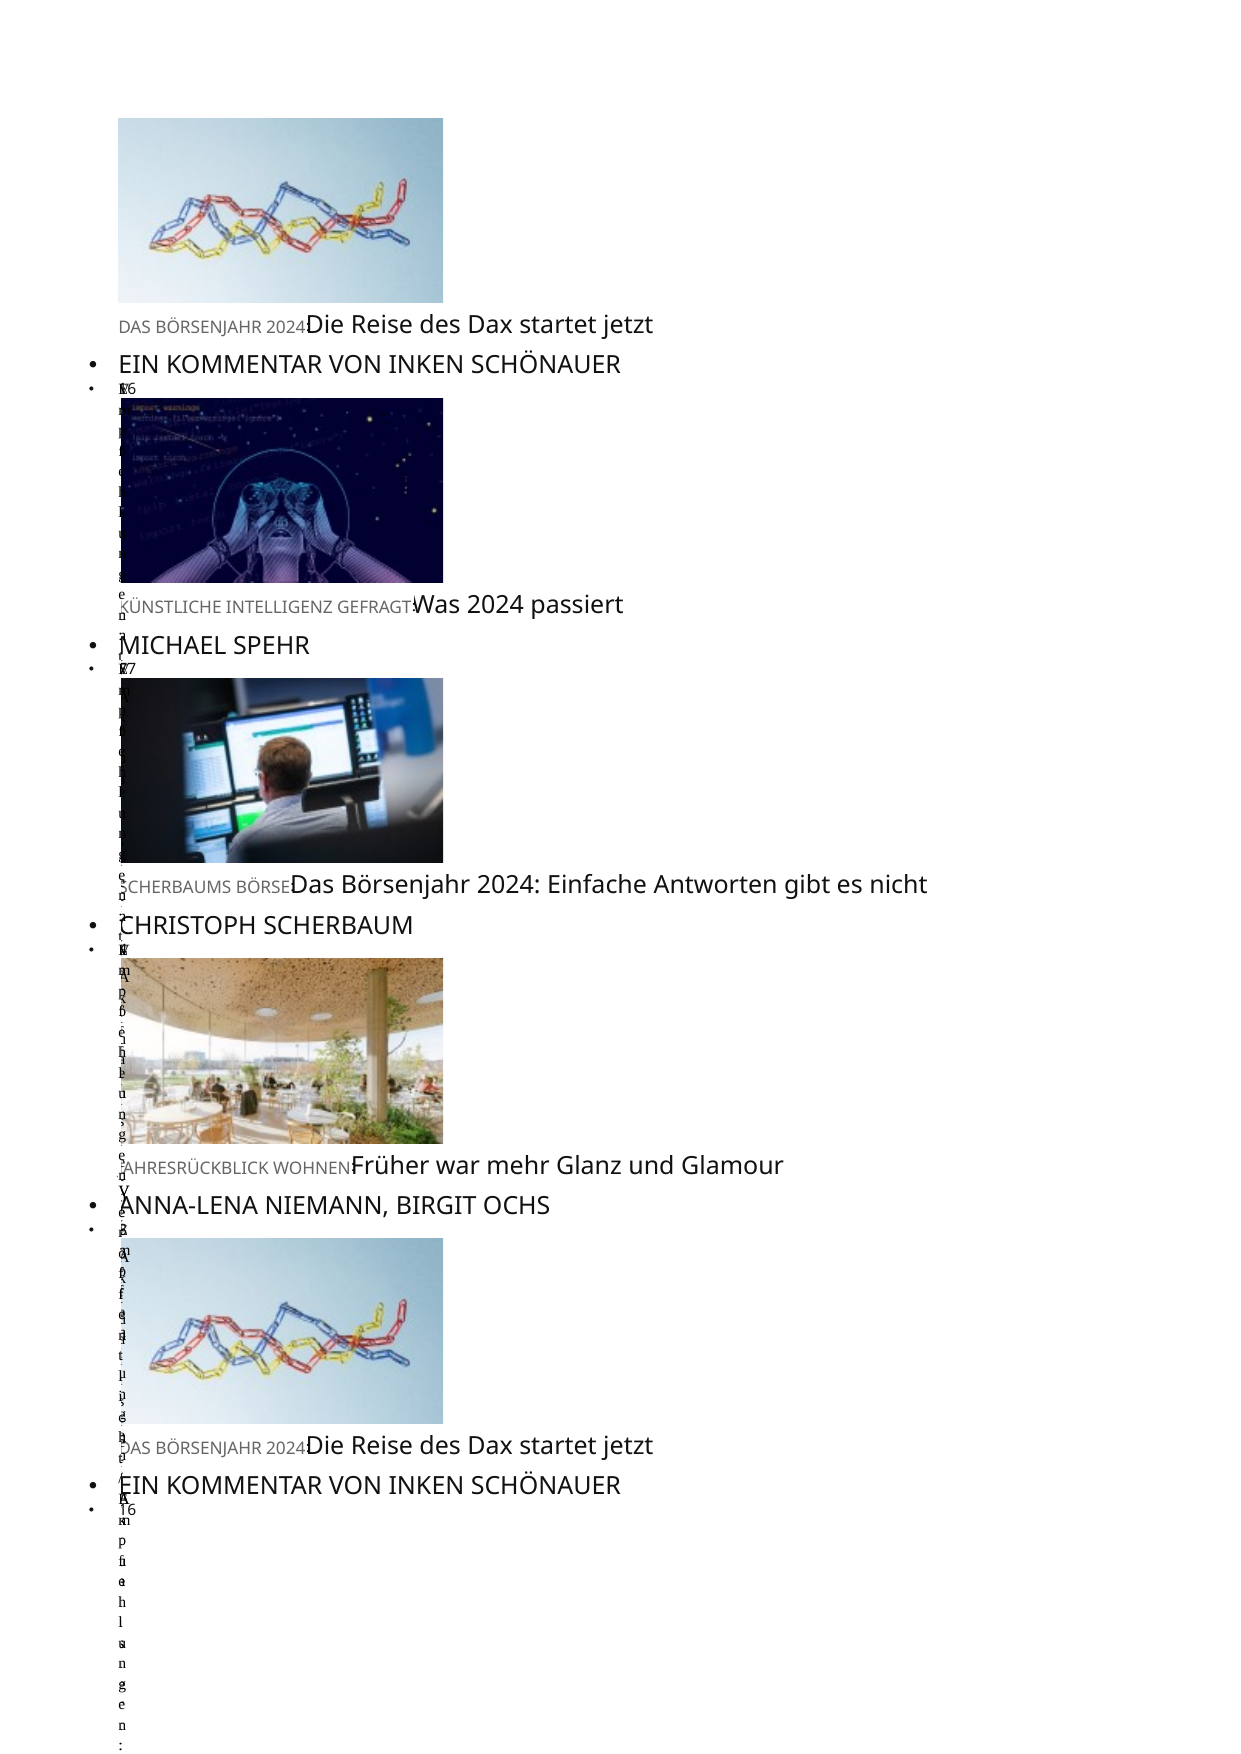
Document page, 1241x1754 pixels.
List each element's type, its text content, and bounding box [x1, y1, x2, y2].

text DAS BÖRSENJAHR 2024Die Reise des Dax startet jetzt [121, 1428, 1122, 1462]
list ANNA-LENA NIEMANN, BIRGIT OCHS [121, 1191, 1122, 1221]
text KÜNSTLICHE INTELLIGENZ GEFRAGTWas 2024 passiert [121, 587, 1122, 621]
picture [121, 678, 444, 863]
picture [121, 398, 444, 583]
list MICHAEL SPEHR [121, 631, 1122, 660]
picture [121, 958, 444, 1144]
list 16 [121, 380, 1122, 398]
picture [118, 118, 444, 303]
text DAS BÖRSENJAHR 2024Die Reise des Dax startet jetzt [118, 307, 1122, 341]
list 16 [121, 1501, 1122, 1519]
picture [121, 1238, 444, 1424]
list 77 [121, 660, 1122, 678]
text JAHRESRÜCKBLICK WOHNENFrüher war mehr Glanz und Glamour [121, 1147, 1122, 1181]
text SCHERBAUMS BÖRSEDas Börsenjahr 2024: Einfache Antworten gibt es nicht [121, 867, 1122, 901]
list CHRISTOPH SCHERBAUM [121, 911, 1122, 940]
list 4 [121, 940, 1122, 959]
list EIN KOMMENTAR VON INKEN SCHÖNAUER [118, 350, 1122, 380]
list 3 [121, 1221, 1122, 1239]
list EIN KOMMENTAR VON INKEN SCHÖNAUER [121, 1471, 1122, 1501]
